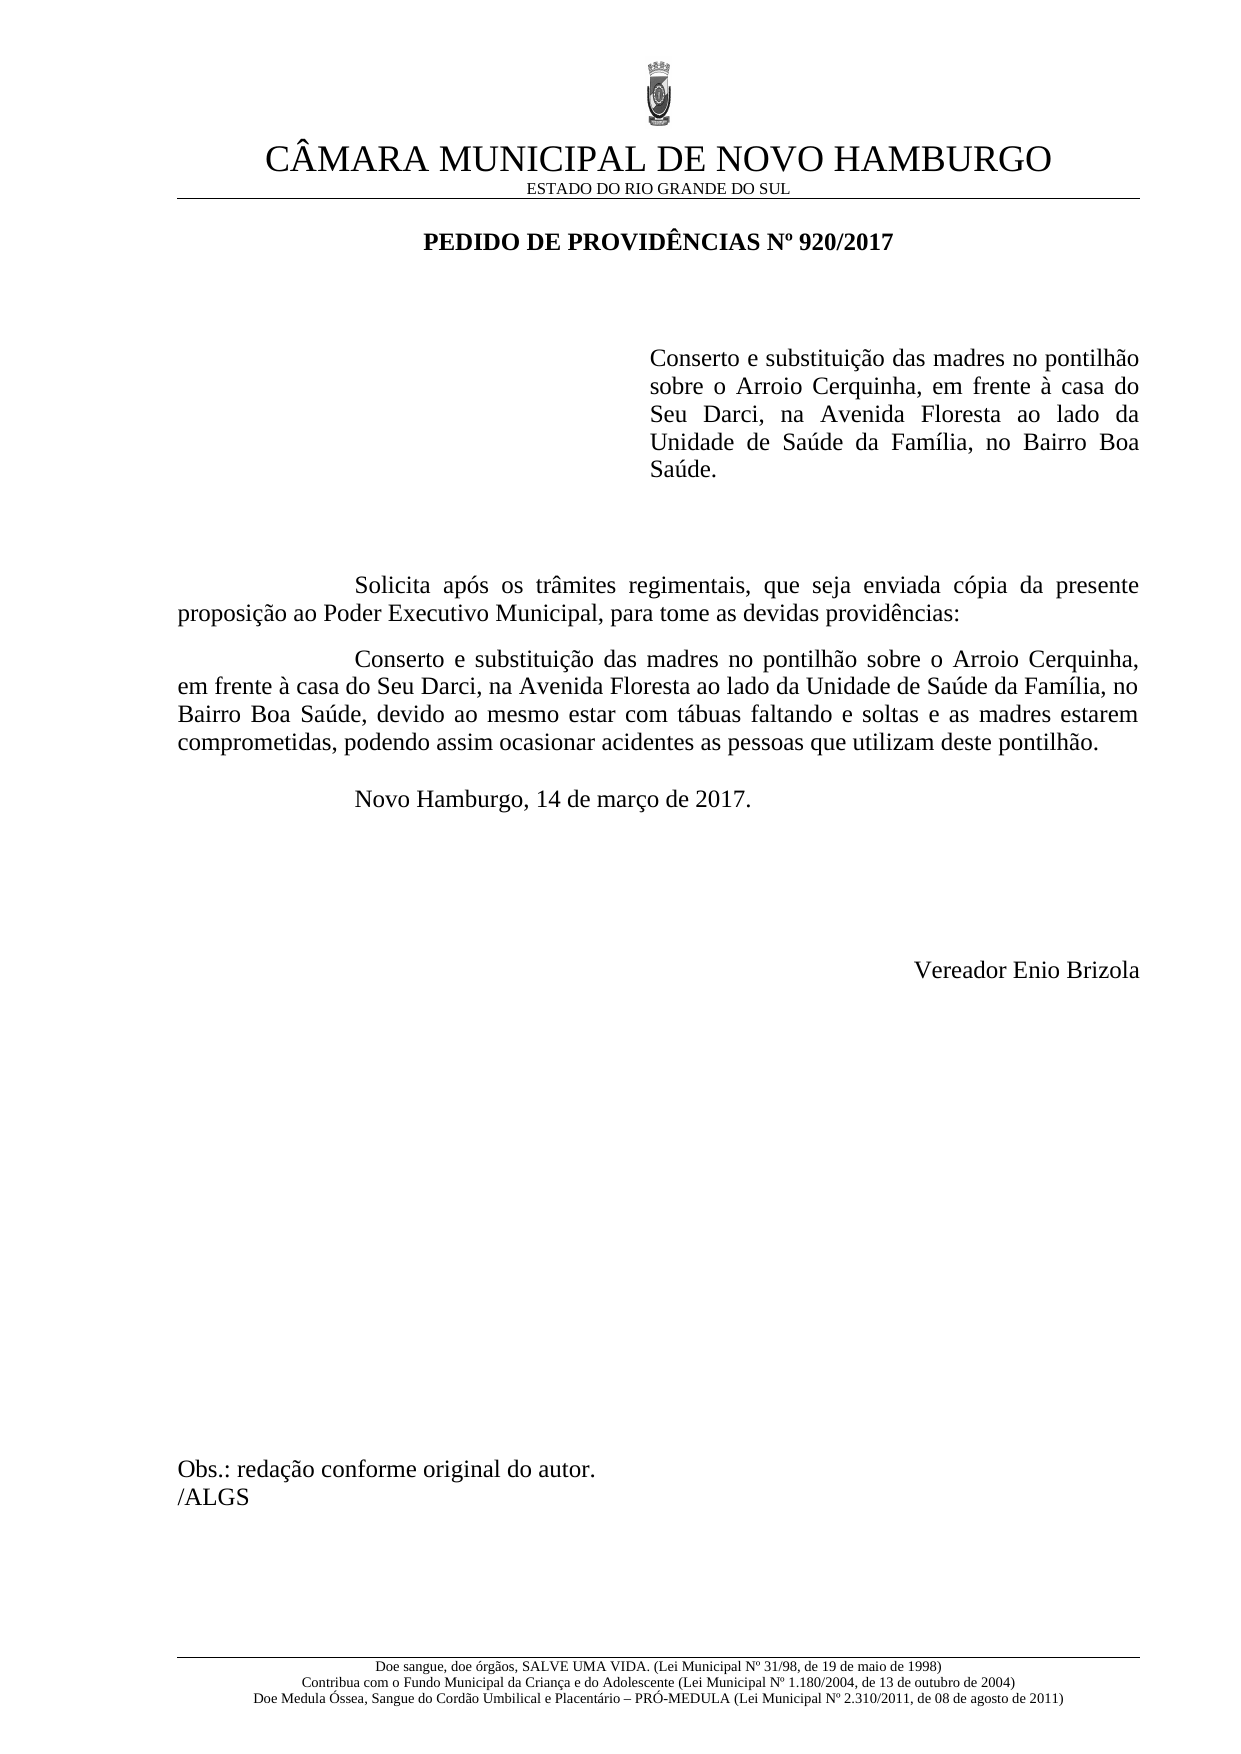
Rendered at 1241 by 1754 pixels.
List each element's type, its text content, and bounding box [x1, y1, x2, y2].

text Solicita após os trâmites regimentais, que seja enviada cópia da presente proposição ao Poder Executivo Municipal, para tome as devidas providências: [177, 572, 1140, 627]
text Novo Hamburgo, 14 de março de 2017. [177, 785, 1140, 813]
text Obs.: redação conforme original do autor. [177, 1455, 1140, 1483]
text /ALGS [177, 1483, 1140, 1511]
text Vereador Enio Brizola [177, 957, 1140, 984]
text PEDIDO DE PROVIDÊNCIAS Nº 920/2017 [177, 228, 1140, 256]
text Conserto e substituição das madres no pontilhão sobre o Arroio Cerquinha, em frente à casa do Seu Darci, na Avenida Floresta ao lado da Unidade de Saúde da Família, no Bairro Boa Saúde. [649, 344, 1140, 483]
text Conserto e substituição das madres no pontilhão sobre o Arroio Cerquinha, em frente à casa do Seu Darci, na Avenida Floresta ao lado da Unidade de Saúde da Família, no Bairro Boa Saúde, devido ao mesmo estar com tábuas faltando e soltas e as madres estarem comprometidas, podendo assim ocasionar acidentes as pessoas que utilizam deste pontilhão. [177, 645, 1140, 756]
